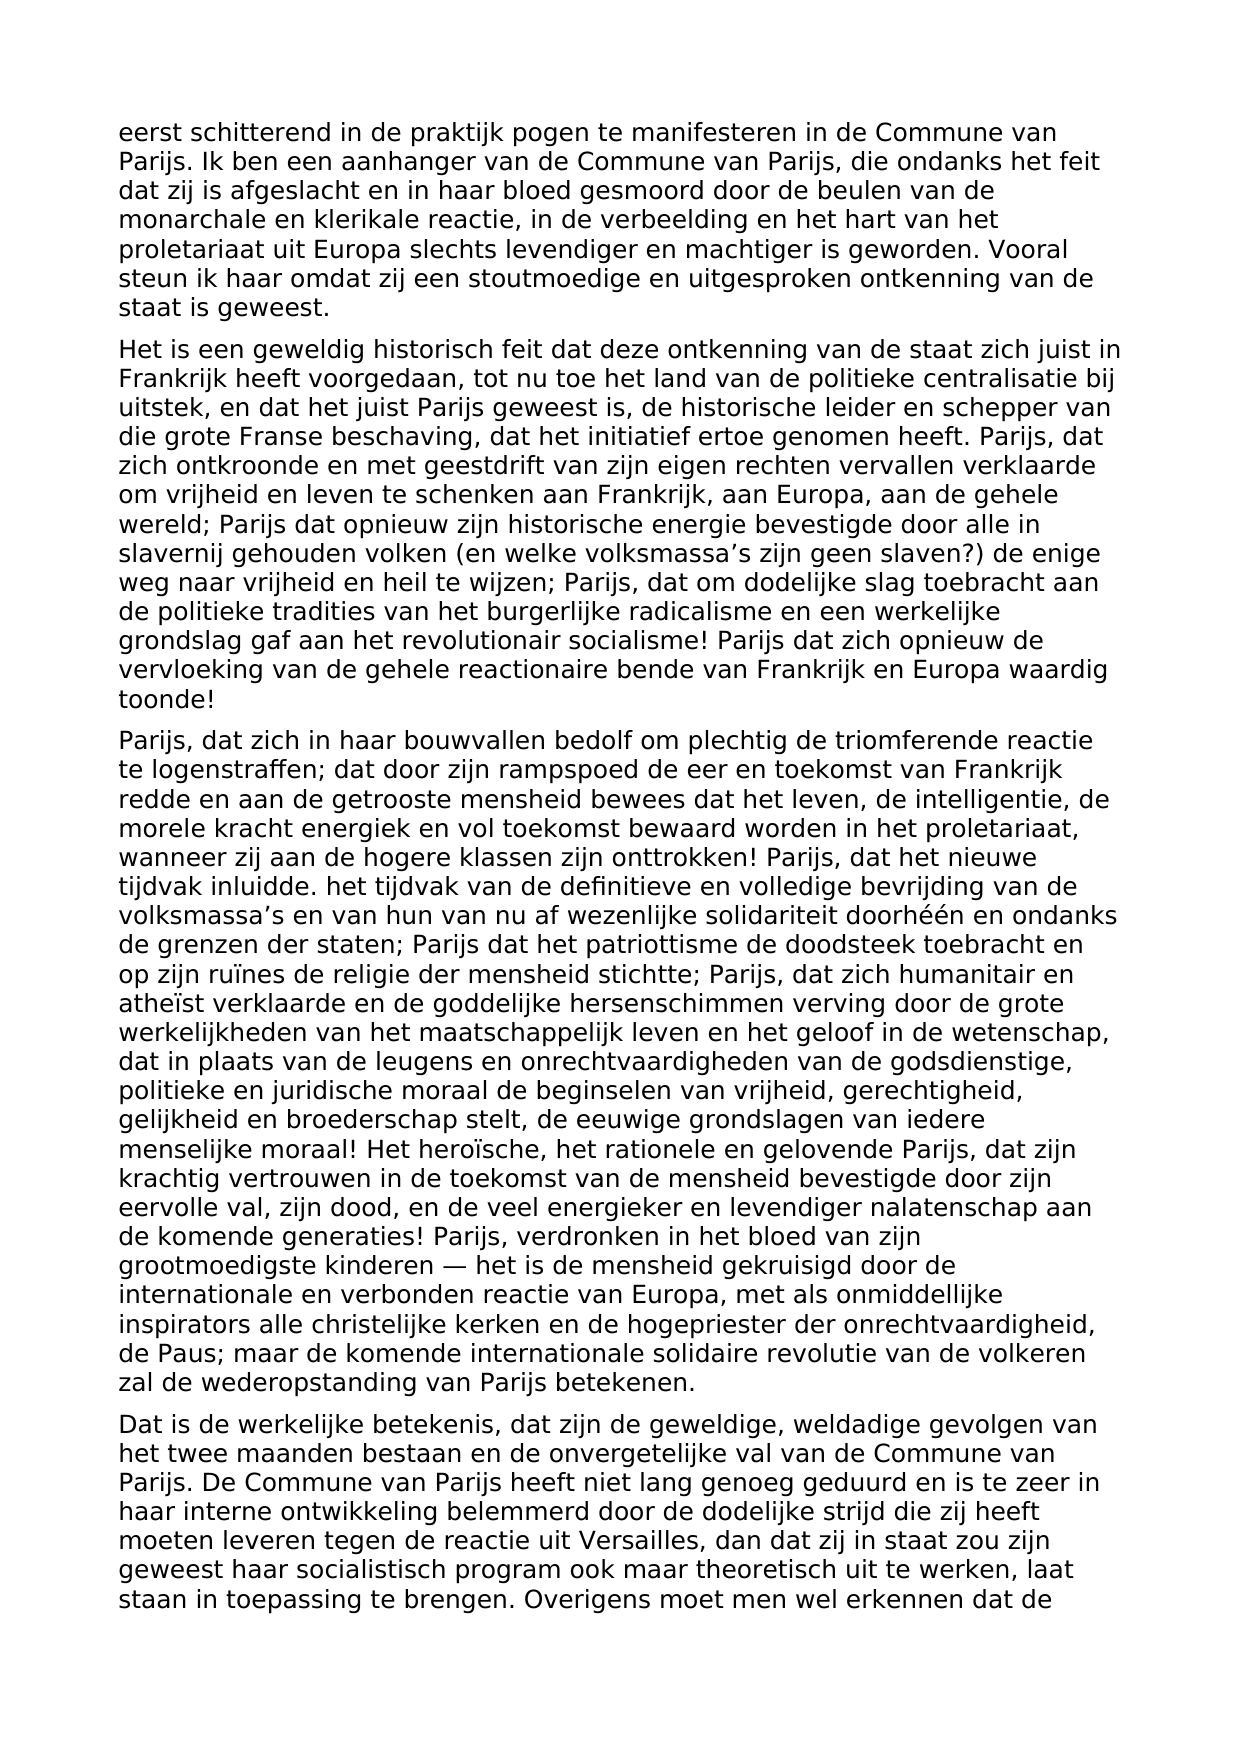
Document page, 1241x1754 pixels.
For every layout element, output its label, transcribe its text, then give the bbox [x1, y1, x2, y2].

text Dat is de werkelijke betekenis, dat zijn de geweldige, weldadige gevolgen van het twee maanden bestaan en de onvergetelijke val van de Commune van Parijs. De Commune van Parijs heeft niet lang genoeg geduurd en is te zeer in haar interne ontwikkeling belemmerd door de dodelijke strijd die zij heeft moeten leveren tegen de reactie uit Versailles, dan dat zij in staat zou zijn geweest haar socialistisch program ook maar theoretisch uit te werken, laat staan in toepassing te brengen. Overigens moet men wel erkennen dat de [118, 1410, 1122, 1614]
text Parijs, dat zich in haar bouwvallen bedolf om plechtig de triomferende reactie te logenstraffen; dat door zijn rampspoed de eer en toekomst van Frankrijk redde en aan de getrooste mensheid bewees dat het leven, de intelligentie, de morele kracht energiek en vol toekomst bewaard worden in het proletariaat, wanneer zij aan de hogere klassen zijn onttrokken! Parijs, dat het nieuwe tijdvak inluidde. het tijdvak van de definitieve en volledige bevrijding van de volksmassa’s en van hun van nu af wezenlijke solidariteit doorhéén en ondanks de grenzen der staten; Parijs dat het patriottisme de doodsteek toebracht en op zijn ruïnes de religie der mensheid stichtte; Parijs, dat zich humanitair en atheïst verklaarde en de goddelijke hersenschimmen verving door de grote werkelijkheden van het maatschappelijk leven en het geloof in de wetenschap, dat in plaats van de leugens en onrechtvaardigheden van de godsdienstige, politieke en juridische moraal de beginselen van vrijheid, gerechtigheid, gelijkheid en broederschap stelt, de eeuwige grondslagen van iedere menselijke moraal! Het heroïsche, het rationele en gelovende Parijs, dat zijn krachtig vertrouwen in de toekomst van de mensheid bevestigde door zijn eervolle val, zijn dood, en de veel energieker en levendiger nalatenschap aan de komende generaties! Parijs, verdronken in het bloed van zijn grootmoedigste kinderen — het is de mensheid gekruisigd door de internationale en verbonden reactie van Europa, met als onmiddellijke inspirators alle christelijke kerken en de hogepriester der onrechtvaardigheid, de Paus; maar de komende internationale solidaire revolutie van de volkeren zal de wederopstanding van Parijs betekenen. [118, 726, 1122, 1397]
text eerst schitterend in de praktijk pogen te manifesteren in de Commune van Parijs. Ik ben een aanhanger van de Commune van Parijs, die ondanks het feit dat zij is afgeslacht en in haar bloed gesmoord door de beulen van de monarchale en klerikale reactie, in de verbeelding en het hart van het proletariaat uit Europa slechts levendiger en machtiger is geworden. Vooral steun ik haar omdat zij een stoutmoedige en uitgesproken ontkenning van de staat is geweest. [118, 118, 1122, 322]
text Het is een geweldig historisch feit dat deze ontkenning van de staat zich juist in Frankrijk heeft voorgedaan, tot nu toe het land van de politieke centralisatie bij uitstek, en dat het juist Parijs geweest is, de historische leider en schepper van die grote Franse beschaving, dat het initiatief ertoe genomen heeft. Parijs, dat zich ontkroonde en met geestdrift van zijn eigen rechten vervallen verklaarde om vrijheid en leven te schenken aan Frankrijk, aan Europa, aan de gehele wereld; Parijs dat opnieuw zijn historische energie bevestigde door alle in slavernij gehouden volken (en welke volksmassa’s zijn geen slaven?) de enige weg naar vrijheid en heil te wijzen; Parijs, dat om dodelijke slag toebracht aan de politieke tradities van het burgerlijke radicalisme en een werkelijke grondslag gaf aan het revolutionair socialisme! Parijs dat zich opnieuw de vervloeking van de gehele reactionaire bende van Frankrijk en Europa waardig toonde! [118, 335, 1122, 714]
